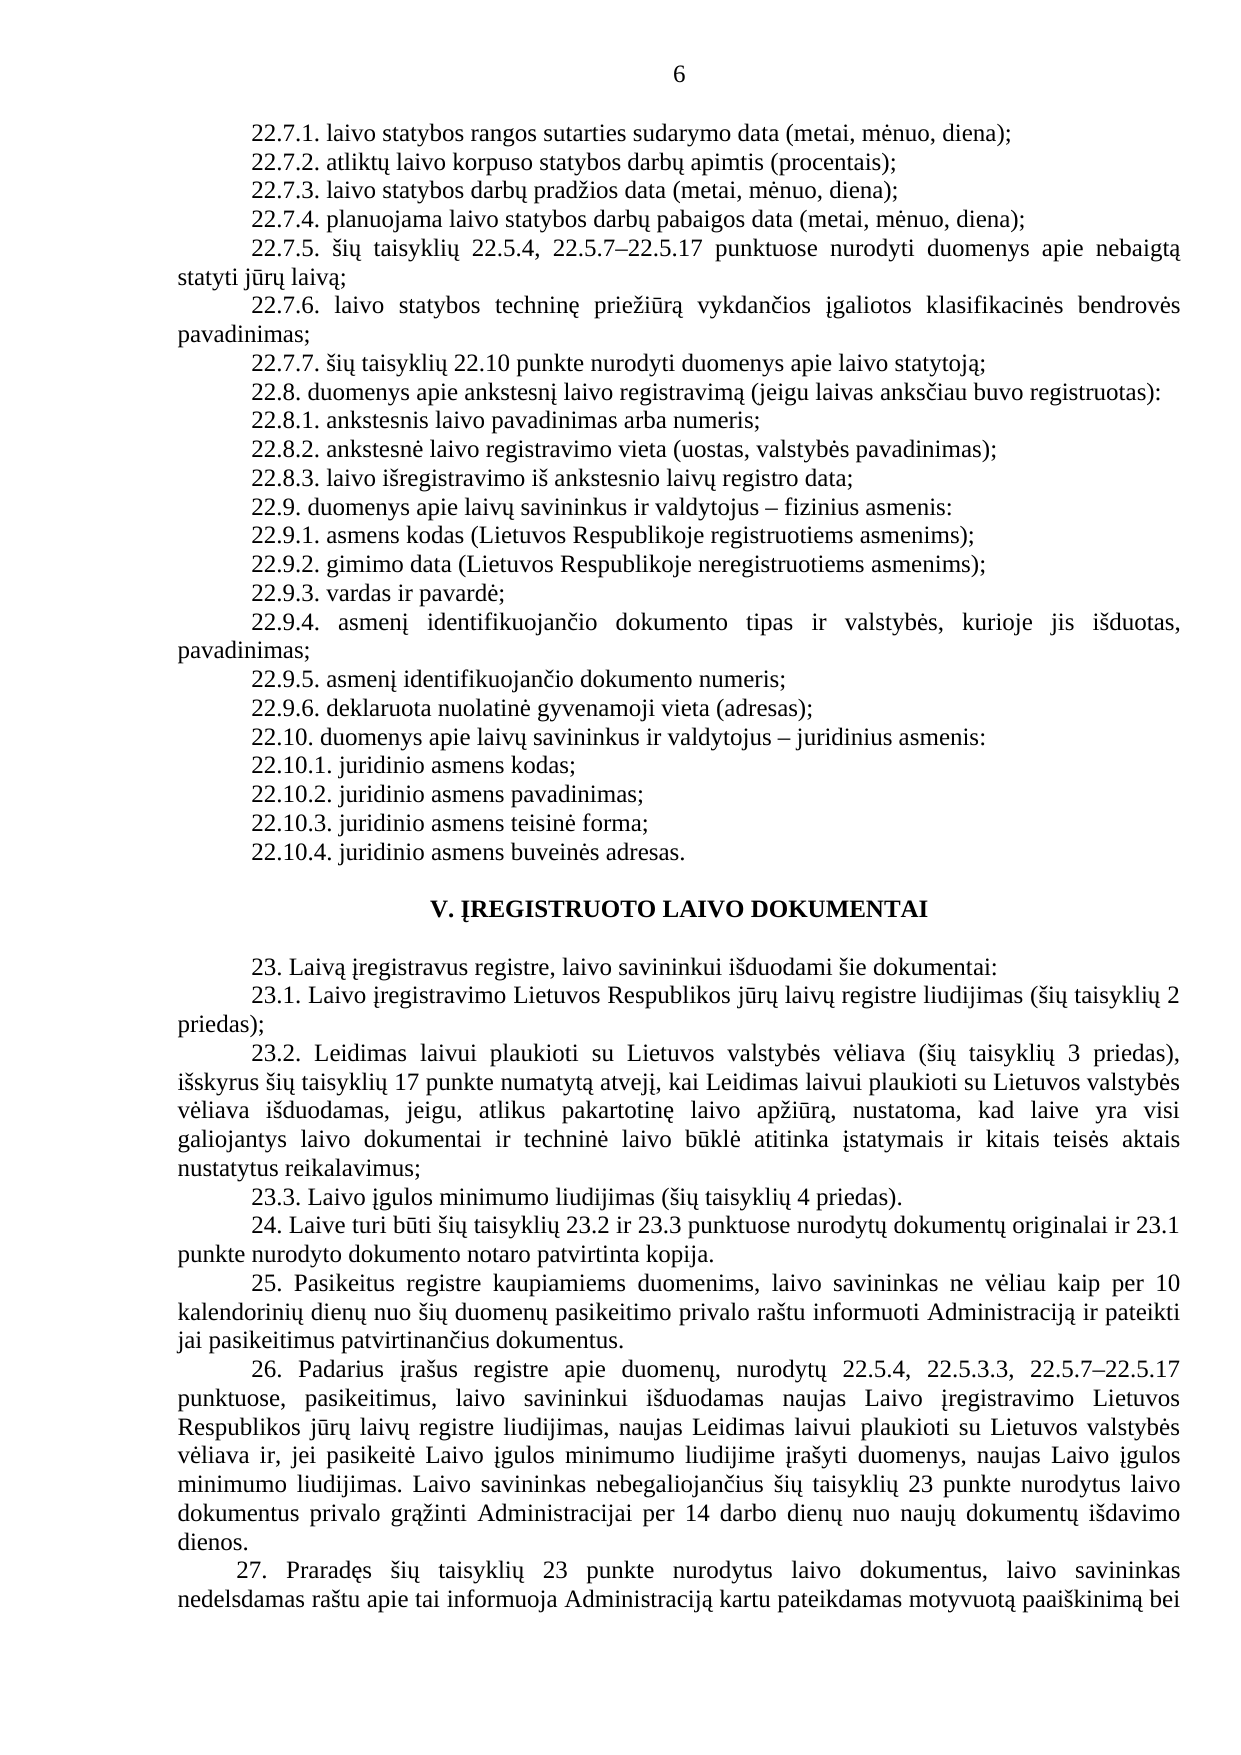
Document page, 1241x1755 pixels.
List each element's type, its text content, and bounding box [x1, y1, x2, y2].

text 22.8. duomenys apie ankstesnį laivo registravimą (jeigu laivas anksčiau buvo registruotas): [177, 377, 1181, 406]
text 22.9.6. deklaruota nuolatinė gyvenamoji vieta (adresas); [177, 693, 1181, 722]
text V. ĮREGISTRUOTO LAIVO DOKUMENTAI [177, 894, 1181, 923]
text 23.1. Laivo įregistravimo Lietuvos Respublikos jūrų laivų registre liudijimas (šių taisyklių 2 priedas); [177, 981, 1181, 1038]
text 27. Praradęs šių taisyklių 23 punkte nurodytus laivo dokumentus, laivo savininkas nedelsdamas raštu apie tai informuoja Administraciją kartu pateikdamas motyvuotą paaiškinimą bei [177, 1556, 1181, 1613]
text 22.9.1. asmens kodas (Lietuvos Respublikoje registruotiems asmenims); [177, 521, 1181, 549]
text 22.9.2. gimimo data (Lietuvos Respublikoje neregistruotiems asmenims); [177, 549, 1181, 578]
text 22.9. duomenys apie laivų savininkus ir valdytojus – fizinius asmenis: [177, 492, 1181, 521]
text 22.7.3. laivo statybos darbų pradžios data (metai, mėnuo, diena); [177, 176, 1181, 204]
text 22.8.2. ankstesnė laivo registravimo vieta (uostas, valstybės pavadinimas); [177, 434, 1181, 463]
text 22.10. duomenys apie laivų savininkus ir valdytojus – juridinius asmenis: [177, 722, 1181, 751]
text 26. Padarius įrašus registre apie duomenų, nurodytų 22.5.4, 22.5.3.3, 22.5.7–22.5.17 punktuose, pasikeitimus, laivo savininkui išduodamas naujas Laivo įregistravimo Lietuvos Respublikos jūrų laivų registre liudijimas, naujas Leidimas laivui plaukioti su Lietuvos valstybės vėliava ir, jei pasikeitė Laivo įgulos minimumo liudijime įrašyti duomenys, naujas Laivo įgulos minimumo liudijimas. Laivo savininkas nebegaliojančius šių taisyklių 23 punkte nurodytus laivo dokumentus privalo grąžinti Administracijai per 14 darbo dienų nuo naujų dokumentų išdavimo dienos. [177, 1354, 1181, 1556]
text 23.3. Laivo įgulos minimumo liudijimas (šių taisyklių 4 priedas). [177, 1182, 1181, 1211]
text 22.8.1. ankstesnis laivo pavadinimas arba numeris; [177, 406, 1181, 434]
text 22.9.4. asmenį identifikuojančio dokumento tipas ir valstybės, kurioje jis išduotas, pavadinimas; [177, 607, 1181, 664]
text 22.9.5. asmenį identifikuojančio dokumento numeris; [177, 664, 1181, 693]
text 23.2. Leidimas laivui plaukioti su Lietuvos valstybės vėliava (šių taisyklių 3 priedas), išskyrus šių taisyklių 17 punkte numatytą atvejį, kai Leidimas laivui plaukioti su Lietuvos valstybės vėliava išduodamas, jeigu, atlikus pakartotinę laivo apžiūrą, nustatoma, kad laive yra visi galiojantys laivo dokumentai ir techninė laivo būklė atitinka įstatymais ir kitais teisės aktais nustatytus reikalavimus; [177, 1038, 1181, 1182]
text 22.7.1. laivo statybos rangos sutarties sudarymo data (metai, mėnuo, diena); [177, 118, 1181, 147]
text 22.10.4. juridinio asmens buveinės adresas. [177, 837, 1181, 866]
text 22.8.3. laivo išregistravimo iš ankstesnio laivų registro data; [177, 463, 1181, 492]
text 23. Laivą įregistravus registre, laivo savininkui išduodami šie dokumentai: [177, 952, 1181, 981]
text 22.10.1. juridinio asmens kodas; [177, 751, 1181, 779]
text 22.7.5. šių taisyklių 22.5.4, 22.5.7–22.5.17 punktuose nurodyti duomenys apie nebaigtą statyti jūrų laivą; [177, 233, 1181, 291]
text 22.7.2. atliktų laivo korpuso statybos darbų apimtis (procentais); [177, 147, 1181, 176]
text 22.10.2. juridinio asmens pavadinimas; [177, 779, 1181, 808]
text 22.10.3. juridinio asmens teisinė forma; [177, 808, 1181, 837]
text 24. Laive turi būti šių taisyklių 23.2 ir 23.3 punktuose nurodytų dokumentų originalai ir 23.1 punkte nurodyto dokumento notaro patvirtinta kopija. [177, 1211, 1181, 1268]
text 22.9.3. vardas ir pavardė; [177, 578, 1181, 607]
text 22.7.4. planuojama laivo statybos darbų pabaigos data (metai, mėnuo, diena); [177, 204, 1181, 233]
text 25. Pasikeitus registre kaupiamiems duomenims, laivo savininkas ne vėliau kaip per 10 kalendorinių dienų nuo šių duomenų pasikeitimo privalo raštu informuoti Administraciją ir pateikti jai pasikeitimus patvirtinančius dokumentus. [177, 1268, 1181, 1354]
text 22.7.6. laivo statybos techninę priežiūrą vykdančios įgaliotos klasifikacinės bendrovės pavadinimas; [177, 291, 1181, 348]
text 22.7.7. šių taisyklių 22.10 punkte nurodyti duomenys apie laivo statytoją; [177, 348, 1181, 377]
